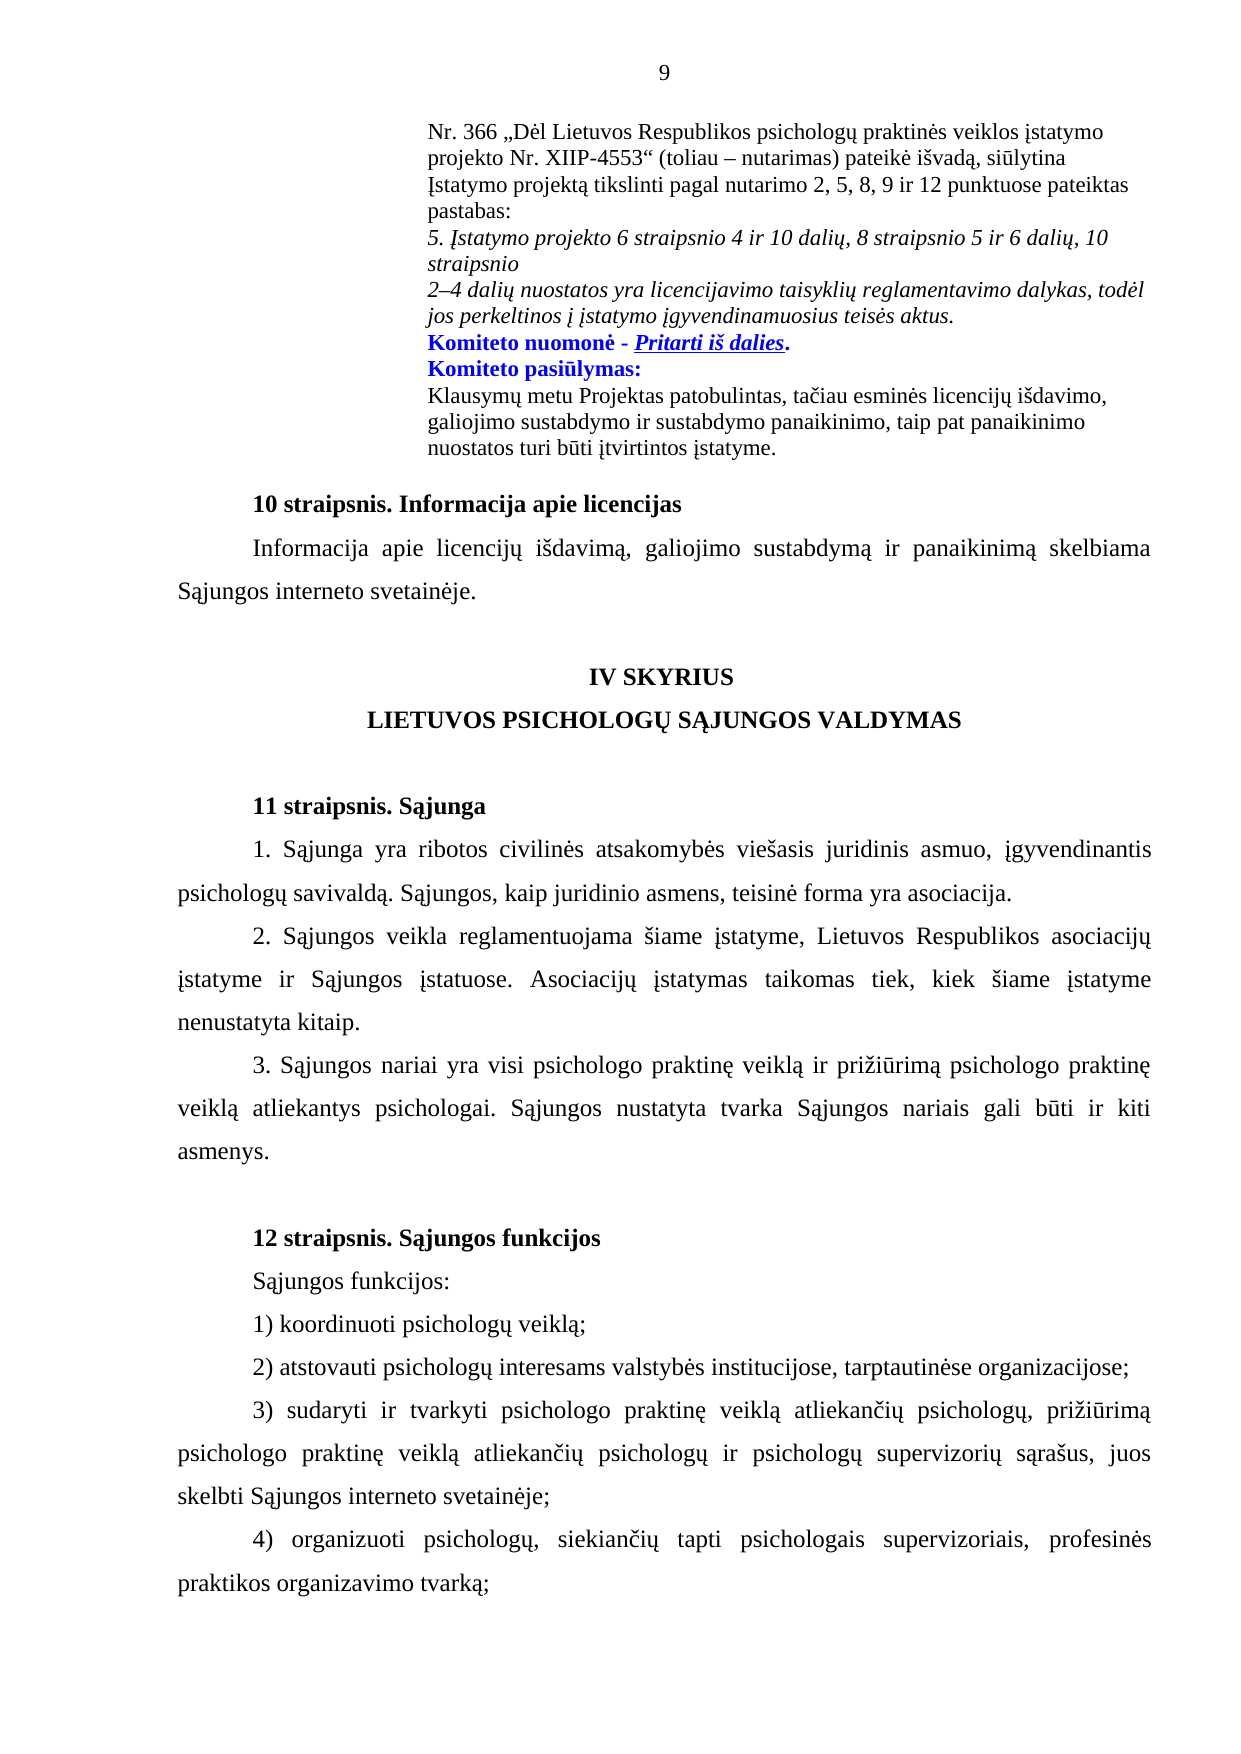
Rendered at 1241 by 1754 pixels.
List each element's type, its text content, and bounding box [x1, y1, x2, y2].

text 10 straipsnis. Informacija apie licencijas [177, 489, 1152, 518]
text 2) atstovauti psichologų interesams valstybės institucijose, tarptautinėse organizacijose; [177, 1352, 1152, 1381]
text 4) organizuoti psichologų, siekiančių tapti psichologais supervizoriais, profesinės praktikos organizavimo tvarką; [177, 1524, 1152, 1596]
text Sąjungos funkcijos: [177, 1266, 1152, 1294]
text IV SKYRIUS [177, 662, 1152, 691]
text Komiteto pasiūlymas: [427, 355, 1152, 382]
text Komiteto nuomonė - Pritarti iš dalies. [427, 329, 1152, 355]
text 5. Įstatymo projekto 6 straipsnio 4 ir 10 dalių, 8 straipsnio 5 ir 6 dalių, 10 straipsnio 2–4 dalių nuostatos yra licencijavimo taisyklių reglamentavimo dalykas, todėl jos perkeltinos į įstatymo įgyvendinamuosius teisės aktus. [427, 223, 1152, 329]
text Klausymų metu Projektas patobulintas, tačiau esminės licencijų išdavimo, galiojimo sustabdymo ir sustabdymo panaikinimo, taip pat panaikinimo nuostatos turi būti įtvirtintos įstatyme. [427, 382, 1152, 461]
text 11 straipsnis. Sąjunga [252, 791, 1152, 820]
text 2. Sąjungos veikla reglamentuojama šiame įstatyme, Lietuvos Respublikos asociacijų įstatyme ir Sąjungos įstatuose. Asociacijų įstatymas taikomas tiek, kiek šiame įstatyme nenustatyta kitaip. [177, 921, 1152, 1036]
text Nr. 366 „Dėl Lietuvos Respublikos psichologų praktinės veiklos įstatymo projekto Nr. XIIP-4553“ (toliau – nutarimas) pateikė išvadą, siūlytina Įstatymo projektą tikslinti pagal nutarimo 2, 5, 8, 9 ir 12 punktuose pateiktas pastabas: [427, 118, 1152, 223]
text 1. Sąjunga yra ribotos civilinės atsakomybės viešasis juridinis asmuo, įgyvendinantis psichologų savivaldą. Sąjungos, kaip juridinio asmens, teisinė forma yra asociacija. [177, 834, 1152, 906]
text 3. Sąjungos nariai yra visi psichologo praktinę veiklą ir prižiūrimą psichologo praktinę veiklą atliekantys psichologai. Sąjungos nustatyta tvarka Sąjungos nariais gali būti ir kiti asmenys. [177, 1050, 1152, 1165]
text 12 straipsnis. Sąjungos funkcijos [177, 1223, 1152, 1251]
text Informacija apie licencijų išdavimą, galiojimo sustabdymą ir panaikinimą skelbiama Sąjungos interneto svetainėje. [177, 533, 1152, 604]
text 3) sudaryti ir tvarkyti psichologo praktinę veiklą atliekančių psichologų, prižiūrimą psichologo praktinę veiklą atliekančių psichologų ir psichologų supervizorių sąrašus, juos skelbti Sąjungos interneto svetainėje; [177, 1395, 1152, 1510]
text LIETUVOS PSICHOLOGŲ SĄJUNGOS VALDYMAS [177, 705, 1152, 734]
text 1) koordinuoti psichologų veiklą; [177, 1309, 1152, 1338]
